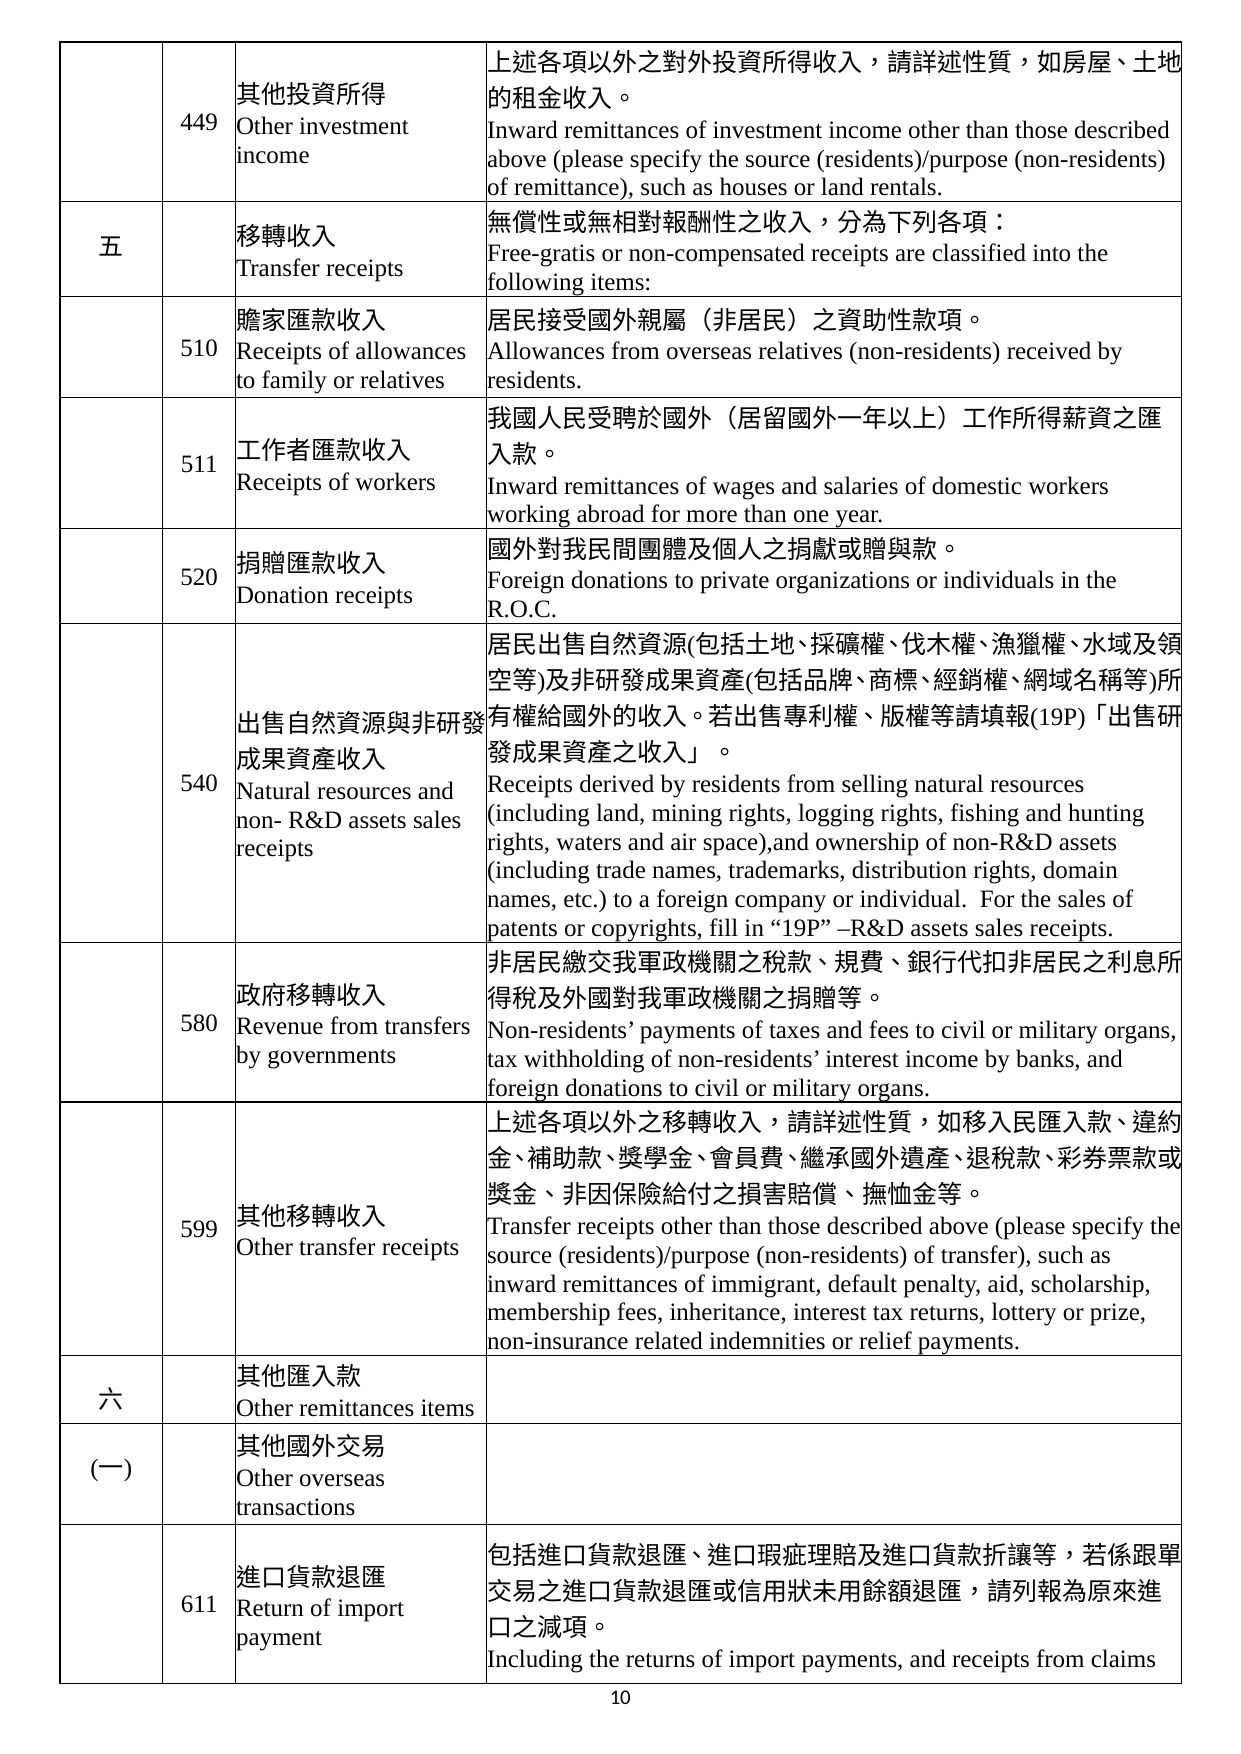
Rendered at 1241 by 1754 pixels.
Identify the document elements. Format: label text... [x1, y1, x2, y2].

table_cell [61, 43, 162, 201]
table_cell 政府移轉收入 Revenue from transfers by governments [236, 943, 486, 1101]
table_cell [61, 398, 162, 528]
table_cell 599 [163, 1103, 235, 1355]
table_cell 520 [163, 529, 235, 623]
table_cell 贍家匯款收入 Receipts of allowances to family or relatives [236, 297, 486, 397]
table_cell 其他投資所得 Other investment income [236, 43, 486, 201]
table_cell [61, 943, 162, 1101]
table_cell 工作者匯款收入 Receipts of workers [236, 398, 486, 528]
table_cell 我國人民受聘於國外（居留國外一年以上）工作所得薪資之匯入款。 Inward remittances of wages and salaries of domestic workers working abroad for more than one year. [487, 398, 1181, 528]
table_cell (一) [61, 1424, 162, 1524]
table_cell 449 [163, 43, 235, 201]
table_cell 580 [163, 943, 235, 1101]
table_cell [61, 1525, 162, 1683]
table_cell [163, 1356, 235, 1422]
table_cell 其他移轉收入 Other transfer receipts [236, 1103, 486, 1355]
table_cell 611 [163, 1525, 235, 1683]
table_cell 移轉收入 Transfer receipts [236, 202, 486, 296]
table_cell 其他國外交易 Other overseas transactions [236, 1424, 486, 1524]
table_cell [61, 297, 162, 397]
table_cell 上述各項以外之對外投資所得收入，請詳述性質，如房屋、土地的租金收入。 Inward remittances of investment income other than those described above (please specify the source (residents)/purpose (non-residents) of remittance), such as houses or land rentals. [487, 43, 1181, 201]
table_cell 國外對我民間團體及個人之捐獻或贈與款。 Foreign donations to private organizations or individuals in the R.O.C. [487, 529, 1181, 623]
table_cell 540 [163, 624, 235, 942]
table_cell 六 [61, 1356, 162, 1422]
table_cell [487, 1356, 1181, 1422]
table_cell [163, 202, 235, 296]
table_cell [61, 1103, 162, 1355]
table_cell 上述各項以外之移轉收入，請詳述性質，如移入民匯入款、違約金、補助款、獎學金、會員費、繼承國外遺產、退稅款、彩券票款或獎金、非因保險給付之損害賠償、撫恤金等。 Transfer receipts other than those described above (please specify the source (residents)/purpose (non-residents) of transfer), such as inward remittances of immigrant, default penalty, aid, scholarship, membership fees, inheritance, interest tax returns, lottery or prize, non-insurance related indemnities or relief payments. [487, 1103, 1181, 1355]
table_cell 其他匯入款 Other remittances items [236, 1356, 486, 1422]
table_cell 捐贈匯款收入 Donation receipts [236, 529, 486, 623]
table_cell 510 [163, 297, 235, 397]
table_cell [61, 529, 162, 623]
table_cell 無償性或無相對報酬性之收入，分為下列各項： Free-gratis or non-compensated receipts are classified into the following items: [487, 202, 1181, 296]
table_cell 出售自然資源與非研發成果資產收入 Natural resources and non- R&D assets sales receipts [236, 624, 486, 942]
table_cell [61, 624, 162, 942]
table_cell 包括進口貨款退匯、進口瑕疵理賠及進口貨款折讓等，若係跟單交易之進口貨款退匯或信用狀未用餘額退匯，請列報為原來進口之減項。 Including the returns of import payments, and receipts from claims [487, 1525, 1181, 1683]
table_cell 五 [61, 202, 162, 296]
table_cell 居民接受國外親屬（非居民）之資助性款項。 Allowances from overseas relatives (non-residents) received by residents. [487, 297, 1181, 397]
table_cell [163, 1424, 235, 1524]
table_cell 進口貨款退匯 Return of import payment [236, 1525, 486, 1683]
table_cell [487, 1424, 1181, 1524]
table_cell 511 [163, 398, 235, 528]
table_cell 居民出售自然資源(包括土地、採礦權、伐木權、漁獵權、水域及領空等)及非研發成果資產(包括品牌、商標、經銷權、網域名稱等)所有權給國外的收入。若出售專利權、版權等請填報(19P)「出售研發成果資產之收入」。 Receipts derived by residents from selling natural resources (including land, mining rights, logging rights, fishing and hunting rights, waters and air space),and ownership of non-R&D assets (including trade names, trademarks, distribution rights, domain names, etc.) to a foreign company or individual. For the sales of patents or copyrights, fill in “19P” –R&D assets sales receipts. [487, 624, 1181, 942]
table_cell 非居民繳交我軍政機關之稅款、規費、銀行代扣非居民之利息所得稅及外國對我軍政機關之捐贈等。 Non-residents’ payments of taxes and fees to civil or military organs, tax withholding of non-residents’ interest income by banks, and foreign donations to civil or military organs. [487, 943, 1181, 1101]
